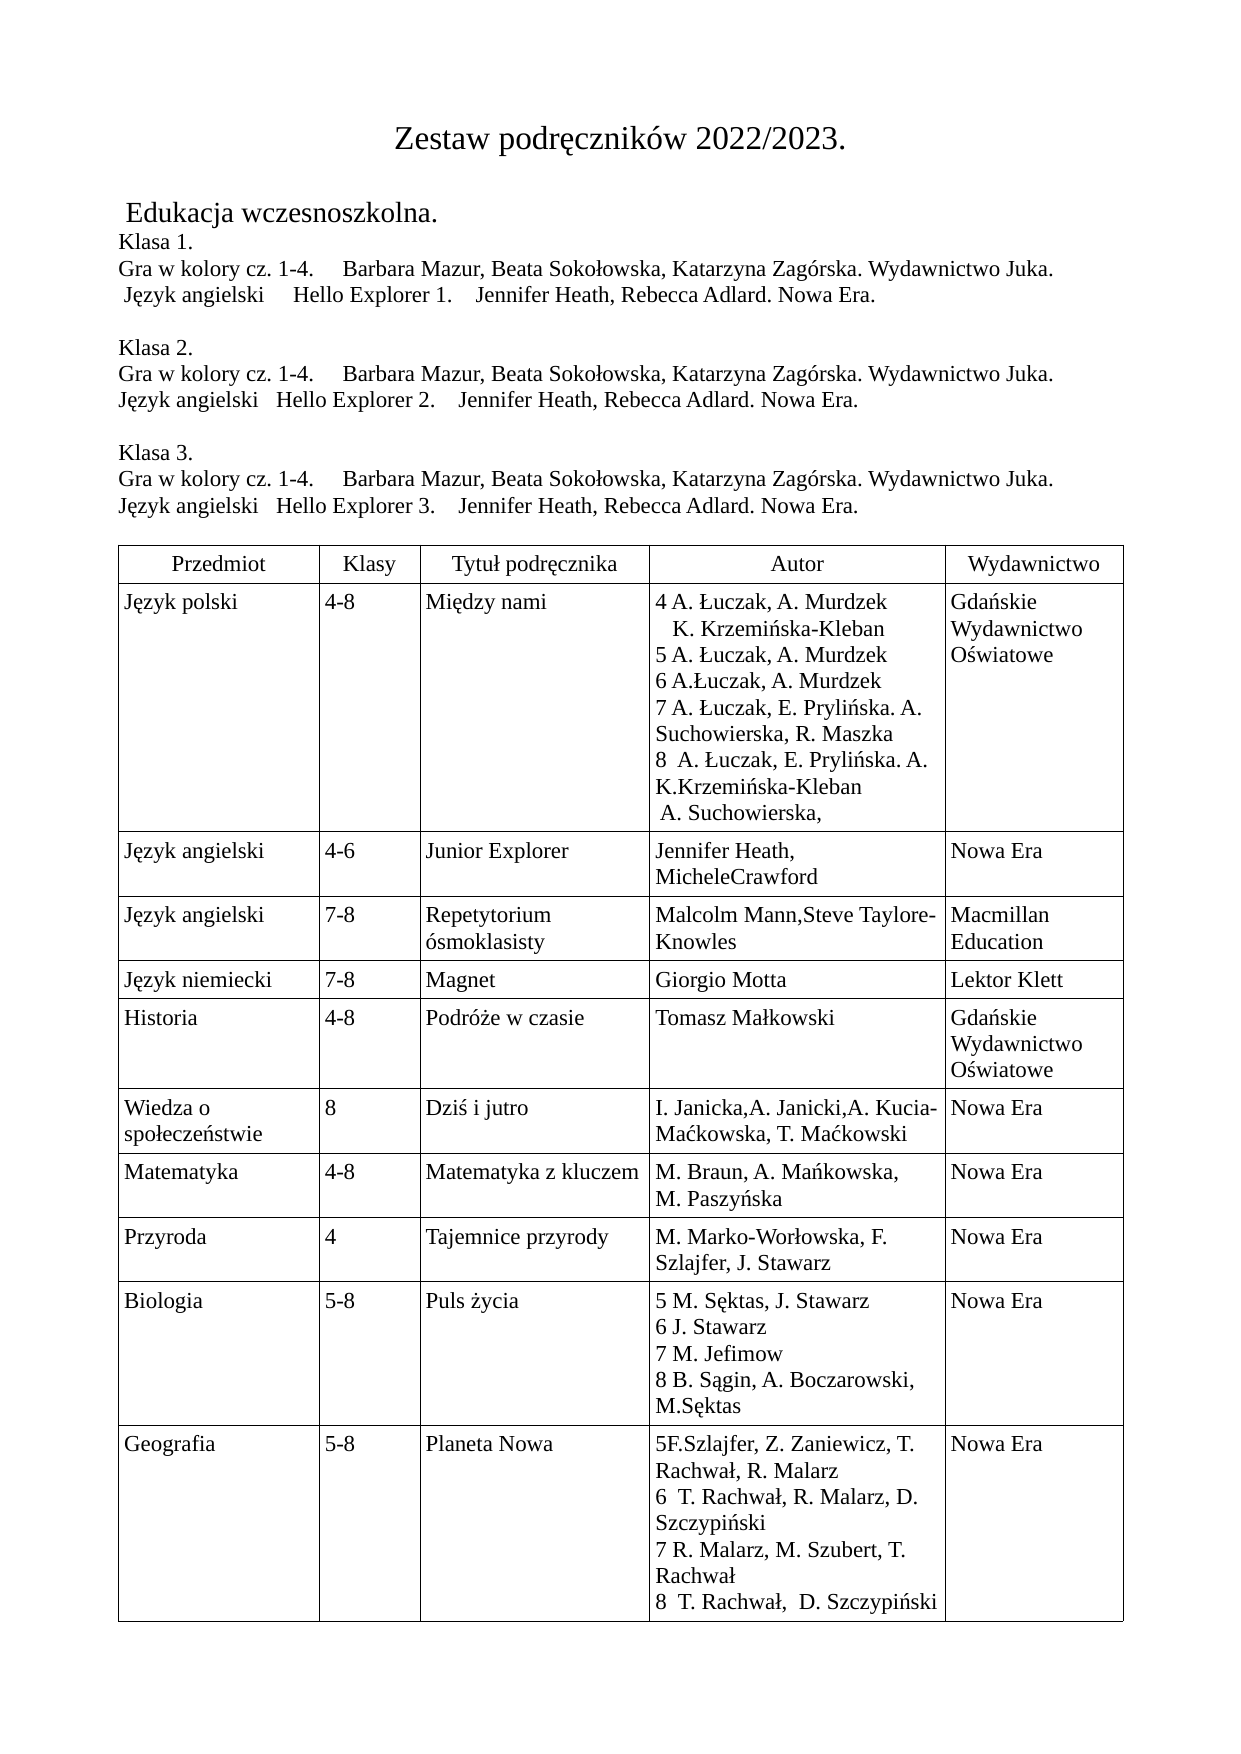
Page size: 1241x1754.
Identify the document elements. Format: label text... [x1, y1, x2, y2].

table_cell Język angielski [119, 897, 319, 960]
table_cell 5F.Szlajfer, Z. Zaniewicz, T. Rachwał, R. Malarz 6 T. Rachwał, R. Malarz, D. Szczypiński 7 R. Malarz, M. Szubert, T. Rachwał 8 T. Rachwał, D. Szczypiński [650, 1426, 945, 1621]
table_cell Macmillan Education [946, 897, 1123, 960]
table_cell Między nami [421, 584, 649, 831]
table_cell 4-8 [320, 584, 420, 831]
table_cell Geografia [119, 1426, 319, 1621]
table_cell Puls życia [421, 1282, 649, 1424]
table_cell Biologia [119, 1282, 319, 1424]
table_cell Nowa Era [946, 1154, 1123, 1217]
table_cell 4-6 [320, 832, 420, 896]
table_cell Giorgio Motta [650, 961, 945, 998]
table_cell Lektor Klett [946, 961, 1123, 998]
table_cell 8 [320, 1089, 420, 1153]
table_cell 5-8 [320, 1426, 420, 1621]
table_cell Nowa Era [946, 832, 1123, 896]
table_cell Jennifer Heath, MicheleCrawford [650, 832, 945, 896]
table_cell Planeta Nowa [421, 1426, 649, 1621]
table_header Przedmiot [119, 546, 319, 582]
table_cell Historia [119, 999, 319, 1088]
text Klasa 1. [118, 228, 1122, 255]
text Zestaw podręczników 2022/2023. [118, 118, 1122, 156]
table_cell Matematyka [119, 1154, 319, 1217]
table_cell 7-8 [320, 897, 420, 960]
table_header Autor [650, 546, 945, 582]
text Gra w kolory cz. 1-4. Barbara Mazur, Beata Sokołowska, Katarzyna Zagórska. Wydawnictwo Juka. [118, 360, 1122, 386]
text Klasa 2. [118, 334, 1122, 360]
text Język angielski Hello Explorer 3. Jennifer Heath, Rebecca Adlard. Nowa Era. [118, 492, 1122, 518]
table_cell Tomasz Małkowski [650, 999, 945, 1088]
table_cell Repetytorium ósmoklasisty [421, 897, 649, 960]
table_cell M. Braun, A. Mańkowska, M. Paszyńska [650, 1154, 945, 1217]
table_cell Język polski [119, 584, 319, 831]
table_cell Nowa Era [946, 1282, 1123, 1424]
table_cell Tajemnice przyrody [421, 1218, 649, 1281]
table_cell 5 M. Sęktas, J. Stawarz 6 J. Stawarz 7 M. Jefimow 8 B. Sągin, A. Boczarowski, M.Sęktas [650, 1282, 945, 1424]
table_cell Gdańskie Wydawnictwo Oświatowe [946, 999, 1123, 1088]
table_cell 4-8 [320, 1154, 420, 1217]
table_header Wydawnictwo [946, 546, 1123, 582]
table_cell 4 A. Łuczak, A. Murdzek K. Krzemińska-Kleban 5 A. Łuczak, A. Murdzek 6 A.Łuczak, A. Murdzek 7 A. Łuczak, E. Prylińska. A. Suchowierska, R. Maszka 8 A. Łuczak, E. Prylińska. A. K.Krzemińska-Kleban A. Suchowierska, [650, 584, 945, 831]
table_header Tytuł podręcznika [421, 546, 649, 582]
table_cell Podróże w czasie [421, 999, 649, 1088]
table_cell 5-8 [320, 1282, 420, 1424]
text Edukacja wczesnoszkolna. [118, 195, 1122, 228]
table_cell Nowa Era [946, 1089, 1123, 1153]
table_cell Gdańskie Wydawnictwo Oświatowe [946, 584, 1123, 831]
text Język angielski Hello Explorer 1. Jennifer Heath, Rebecca Adlard. Nowa Era. [118, 281, 1122, 307]
text Klasa 3. [118, 439, 1122, 466]
text Język angielski Hello Explorer 2. Jennifer Heath, Rebecca Adlard. Nowa Era. [118, 386, 1122, 413]
table_cell 4-8 [320, 999, 420, 1088]
table_cell Dziś i jutro [421, 1089, 649, 1153]
table_cell Magnet [421, 961, 649, 998]
table_cell Matematyka z kluczem [421, 1154, 649, 1217]
table_cell 4 [320, 1218, 420, 1281]
table_cell Nowa Era [946, 1218, 1123, 1281]
table_cell I. Janicka,A. Janicki,A. Kucia-Maćkowska, T. Maćkowski [650, 1089, 945, 1153]
table_cell Język niemiecki [119, 961, 319, 998]
table_cell 7-8 [320, 961, 420, 998]
table_header Klasy [320, 546, 420, 582]
table_cell Junior Explorer [421, 832, 649, 896]
table_cell Malcolm Mann,Steve Taylore-Knowles [650, 897, 945, 960]
table_cell M. Marko-Worłowska, F. Szlajfer, J. Stawarz [650, 1218, 945, 1281]
table_cell Wiedza o społeczeństwie [119, 1089, 319, 1153]
text Gra w kolory cz. 1-4. Barbara Mazur, Beata Sokołowska, Katarzyna Zagórska. Wydawnictwo Juka. [118, 466, 1122, 492]
table_cell Przyroda [119, 1218, 319, 1281]
text Gra w kolory cz. 1-4. Barbara Mazur, Beata Sokołowska, Katarzyna Zagórska. Wydawnictwo Juka. [118, 255, 1122, 281]
table_cell Nowa Era [946, 1426, 1123, 1621]
table_cell Język angielski [119, 832, 319, 896]
